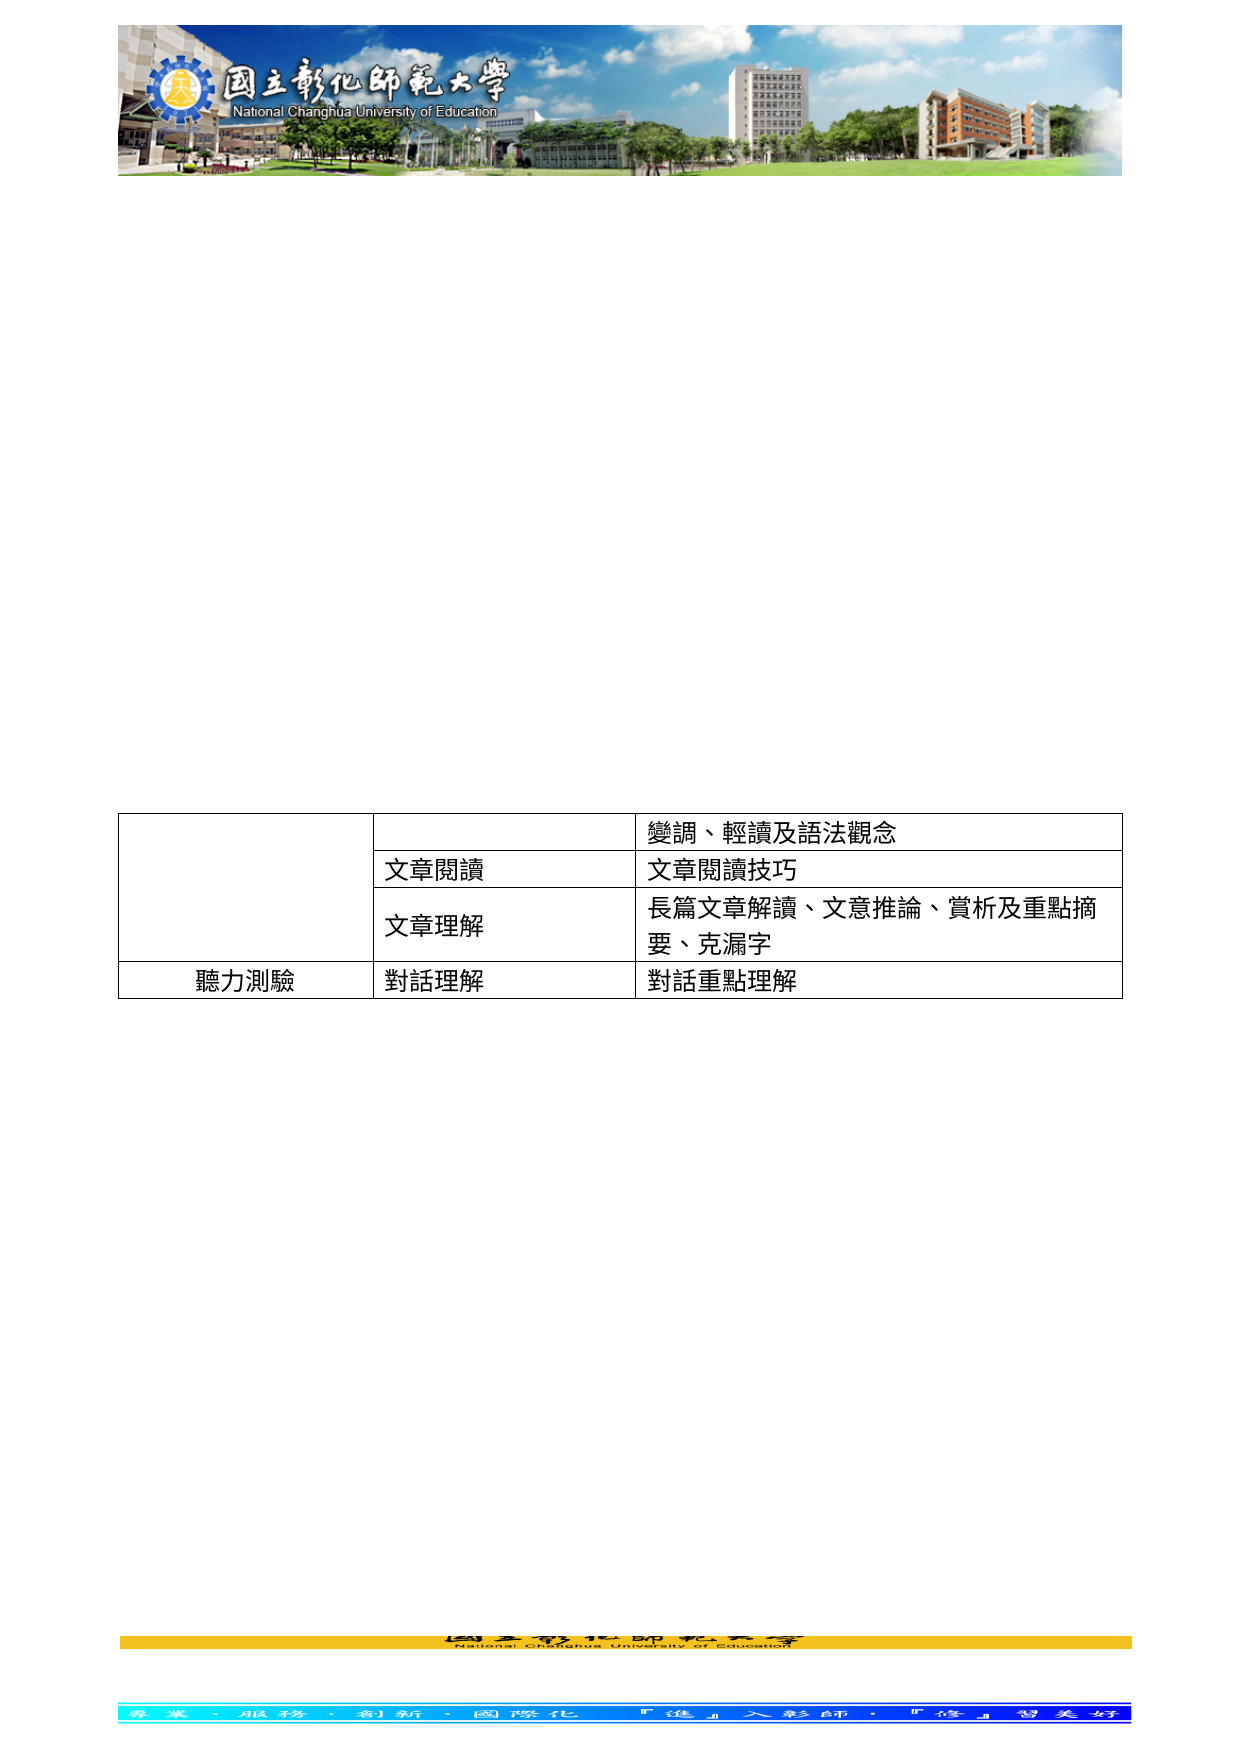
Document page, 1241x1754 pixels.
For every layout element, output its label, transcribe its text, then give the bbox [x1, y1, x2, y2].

table_cell 長篇文章解讀、文意推論、賞析及重點摘要、克漏字 [636, 888, 1122, 961]
table_cell 文章理解 [374, 888, 635, 961]
table_cell [119, 814, 373, 961]
table_cell 對話重點理解 [636, 962, 1122, 998]
table_cell 文章閱讀 [374, 851, 635, 887]
table_cell 變調、輕讀及語法觀念 [636, 814, 1122, 850]
table_cell 對話理解 [374, 962, 635, 998]
table_cell 聽力測驗 [119, 962, 373, 998]
table_cell [374, 814, 635, 850]
table_cell 文章閱讀技巧 [636, 851, 1122, 887]
